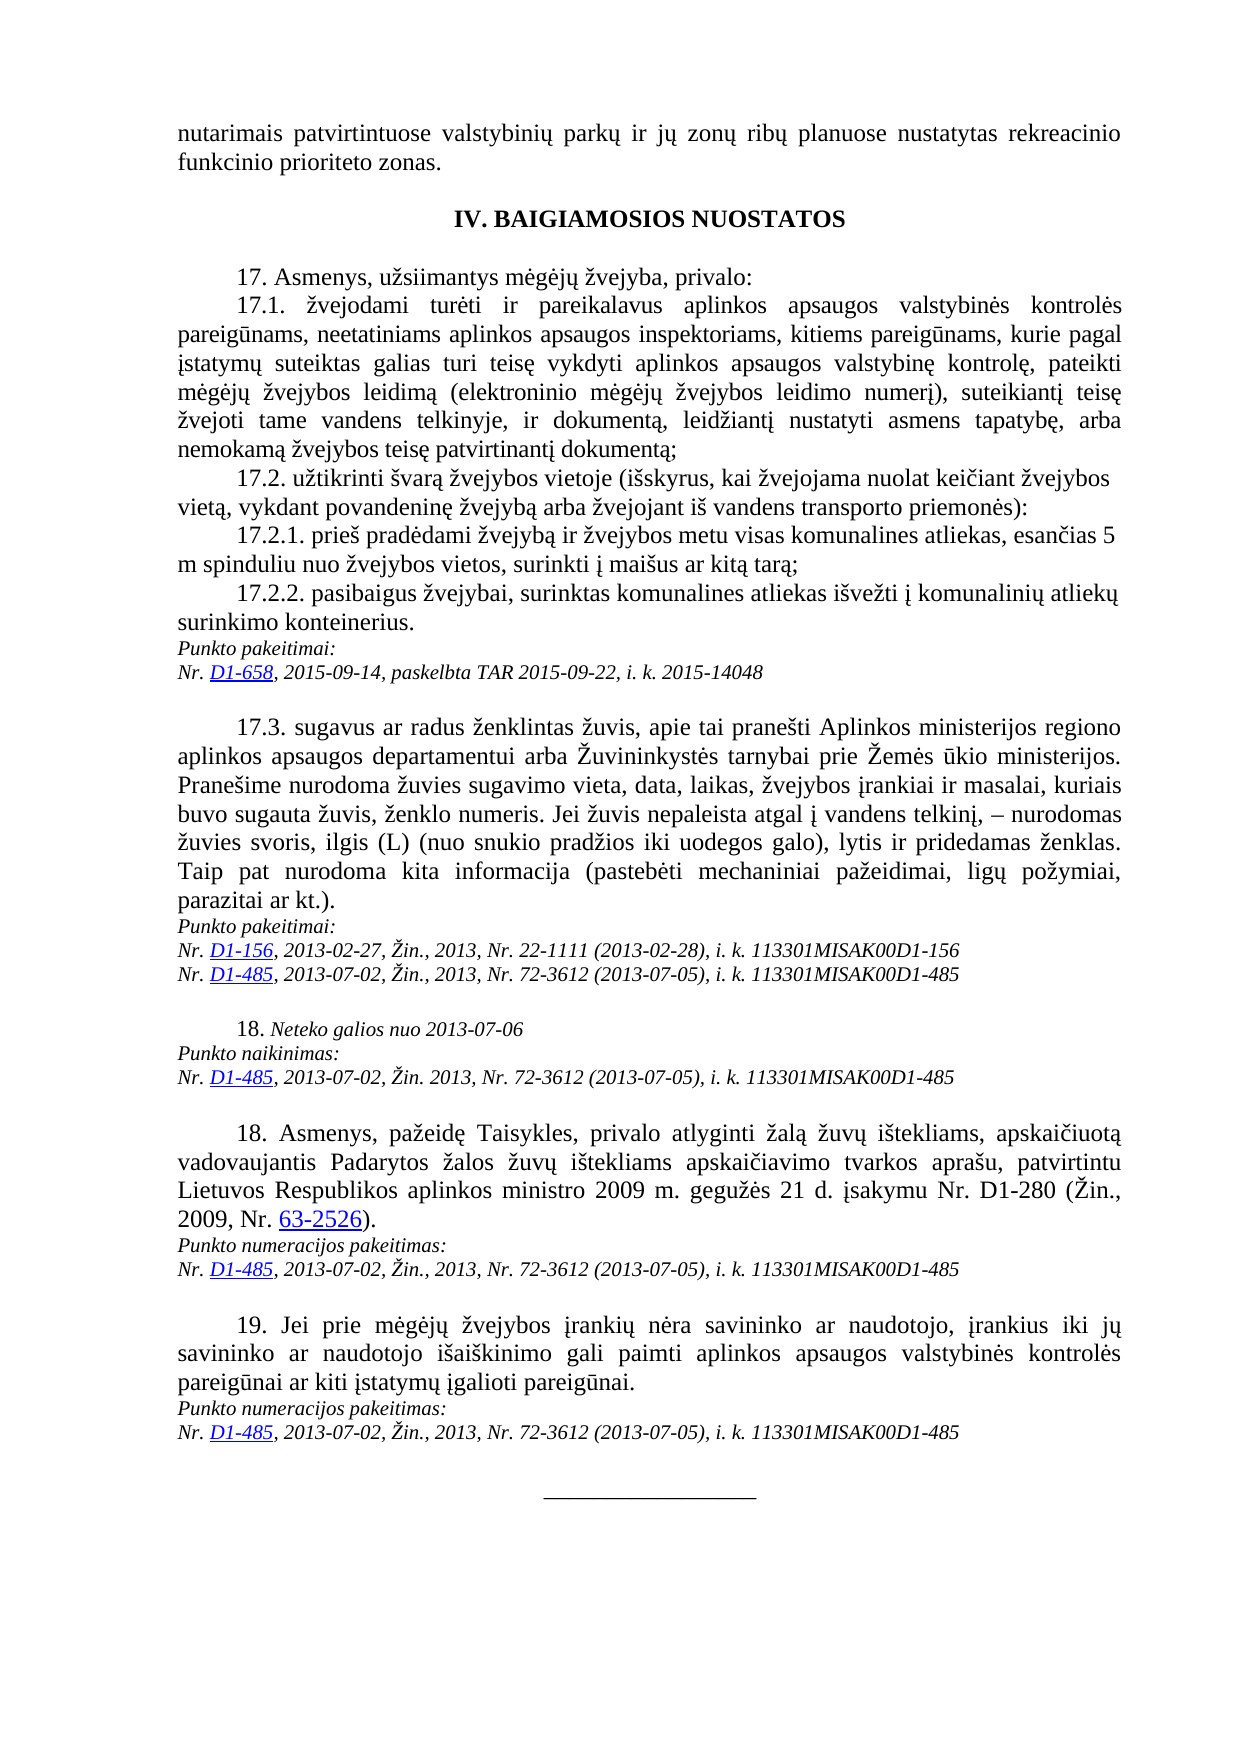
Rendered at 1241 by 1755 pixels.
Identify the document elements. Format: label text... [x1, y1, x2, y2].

text 19. Jei prie mėgėjų žvejybos įrankių nėra savininko ar naudotojo, įrankius iki jų savininko ar naudotojo išaiškinimo gali paimti aplinkos apsaugos valstybinės kontrolės pareigūnai ar kiti įstatymų įgalioti pareigūnai. [177, 1310, 1122, 1396]
text Nr. D1-485, 2013-07-02, Žin., 2013, Nr. 72-3612 (2013-07-05), i. k. 113301MISAK00D1-485 [177, 1257, 1122, 1281]
text 18. Neteko galios nuo 2013-07-06 [177, 1015, 1122, 1041]
text Nr. D1-658, 2015-09-14, paskelbta TAR 2015-09-22, i. k. 2015-14048 [177, 660, 1122, 684]
text _________________ [177, 1473, 1122, 1502]
text 17.1. žvejodami turėti ir pareikalavus aplinkos apsaugos valstybinės kontrolės pareigūnams, neetatiniams aplinkos apsaugos inspektoriams, kitiems pareigūnams, kurie pagal įstatymų suteiktas galias turi teisę vykdyti aplinkos apsaugos valstybinę kontrolę, pateikti mėgėjų žvejybos leidimą (elektroninio mėgėjų žvejybos leidimo numerį), suteikiantį teisę žvejoti tame vandens telkinyje, ir dokumentą, leidžiantį nustatyti asmens tapatybę, arba nemokamą žvejybos teisę patvirtinantį dokumentą; [177, 291, 1122, 463]
text Punkto naikinimas: [177, 1041, 1122, 1065]
text Nr. D1-485, 2013-07-02, Žin. 2013, Nr. 72-3612 (2013-07-05), i. k. 113301MISAK00D1-485 [177, 1065, 1122, 1089]
text nutarimais patvirtintuose valstybinių parkų ir jų zonų ribų planuose nustatytas rekreacinio funkcinio prioriteto zonas. [177, 118, 1122, 176]
text 17.3. sugavus ar radus ženklintas žuvis, apie tai pranešti Aplinkos ministerijos regiono aplinkos apsaugos departamentui arba Žuvininkystės tarnybai prie Žemės ūkio ministerijos. Pranešime nurodoma žuvies sugavimo vieta, data, laikas, žvejybos įrankiai ir masalai, kuriais buvo sugauta žuvis, ženklo numeris. Jei žuvis nepaleista atgal į vandens telkinį, – nurodomas žuvies svoris, ilgis (L) (nuo snukio pradžios iki uodegos galo), lytis ir pridedamas ženklas. Taip pat nurodoma kita informacija (pastebėti mechaniniai pažeidimai, ligų požymiai, parazitai ar kt.). [177, 712, 1122, 914]
text Punkto pakeitimai: [177, 636, 1122, 660]
text Nr. D1-485, 2013-07-02, Žin., 2013, Nr. 72-3612 (2013-07-05), i. k. 113301MISAK00D1-485 [177, 962, 1122, 986]
text 17.2. užtikrinti švarą žvejybos vietoje (išskyrus, kai žvejojama nuolat keičiant žvejybos vietą, vykdant povandeninę žvejybą arba žvejojant iš vandens transporto priemonės): [177, 463, 1122, 521]
text 17. Asmenys, užsiimantys mėgėjų žvejyba, privalo: [177, 262, 1122, 291]
text Punkto numeracijos pakeitimas: [177, 1396, 1122, 1420]
text 17.2.1. prieš pradėdami žvejybą ir žvejybos metu visas komunalines atliekas, esančias 5 m spinduliu nuo žvejybos vietos, surinkti į maišus ar kitą tarą; [177, 521, 1122, 578]
text 18. Asmenys, pažeidę Taisykles, privalo atlyginti žalą žuvų ištekliams, apskaičiuotą vadovaujantis Padarytos žalos žuvų ištekliams apskaičiavimo tvarkos aprašu, patvirtintu Lietuvos Respublikos aplinkos ministro 2009 m. gegužės 21 d. įsakymu Nr. D1-280 (Žin., 2009, Nr. 63-2526). [177, 1118, 1122, 1233]
text Punkto pakeitimai: [177, 914, 1122, 938]
text Nr. D1-485, 2013-07-02, Žin., 2013, Nr. 72-3612 (2013-07-05), i. k. 113301MISAK00D1-485 [177, 1420, 1122, 1444]
text 17.2.2. pasibaigus žvejybai, surinktas komunalines atliekas išvežti į komunalinių atliekų surinkimo konteinerius. [177, 578, 1122, 636]
text Punkto numeracijos pakeitimas: [177, 1233, 1122, 1257]
text IV. BAIGIAMOSIOS NUOSTATOS [177, 204, 1122, 233]
text Nr. D1-156, 2013-02-27, Žin., 2013, Nr. 22-1111 (2013-02-28), i. k. 113301MISAK00D1-156 [177, 938, 1122, 962]
